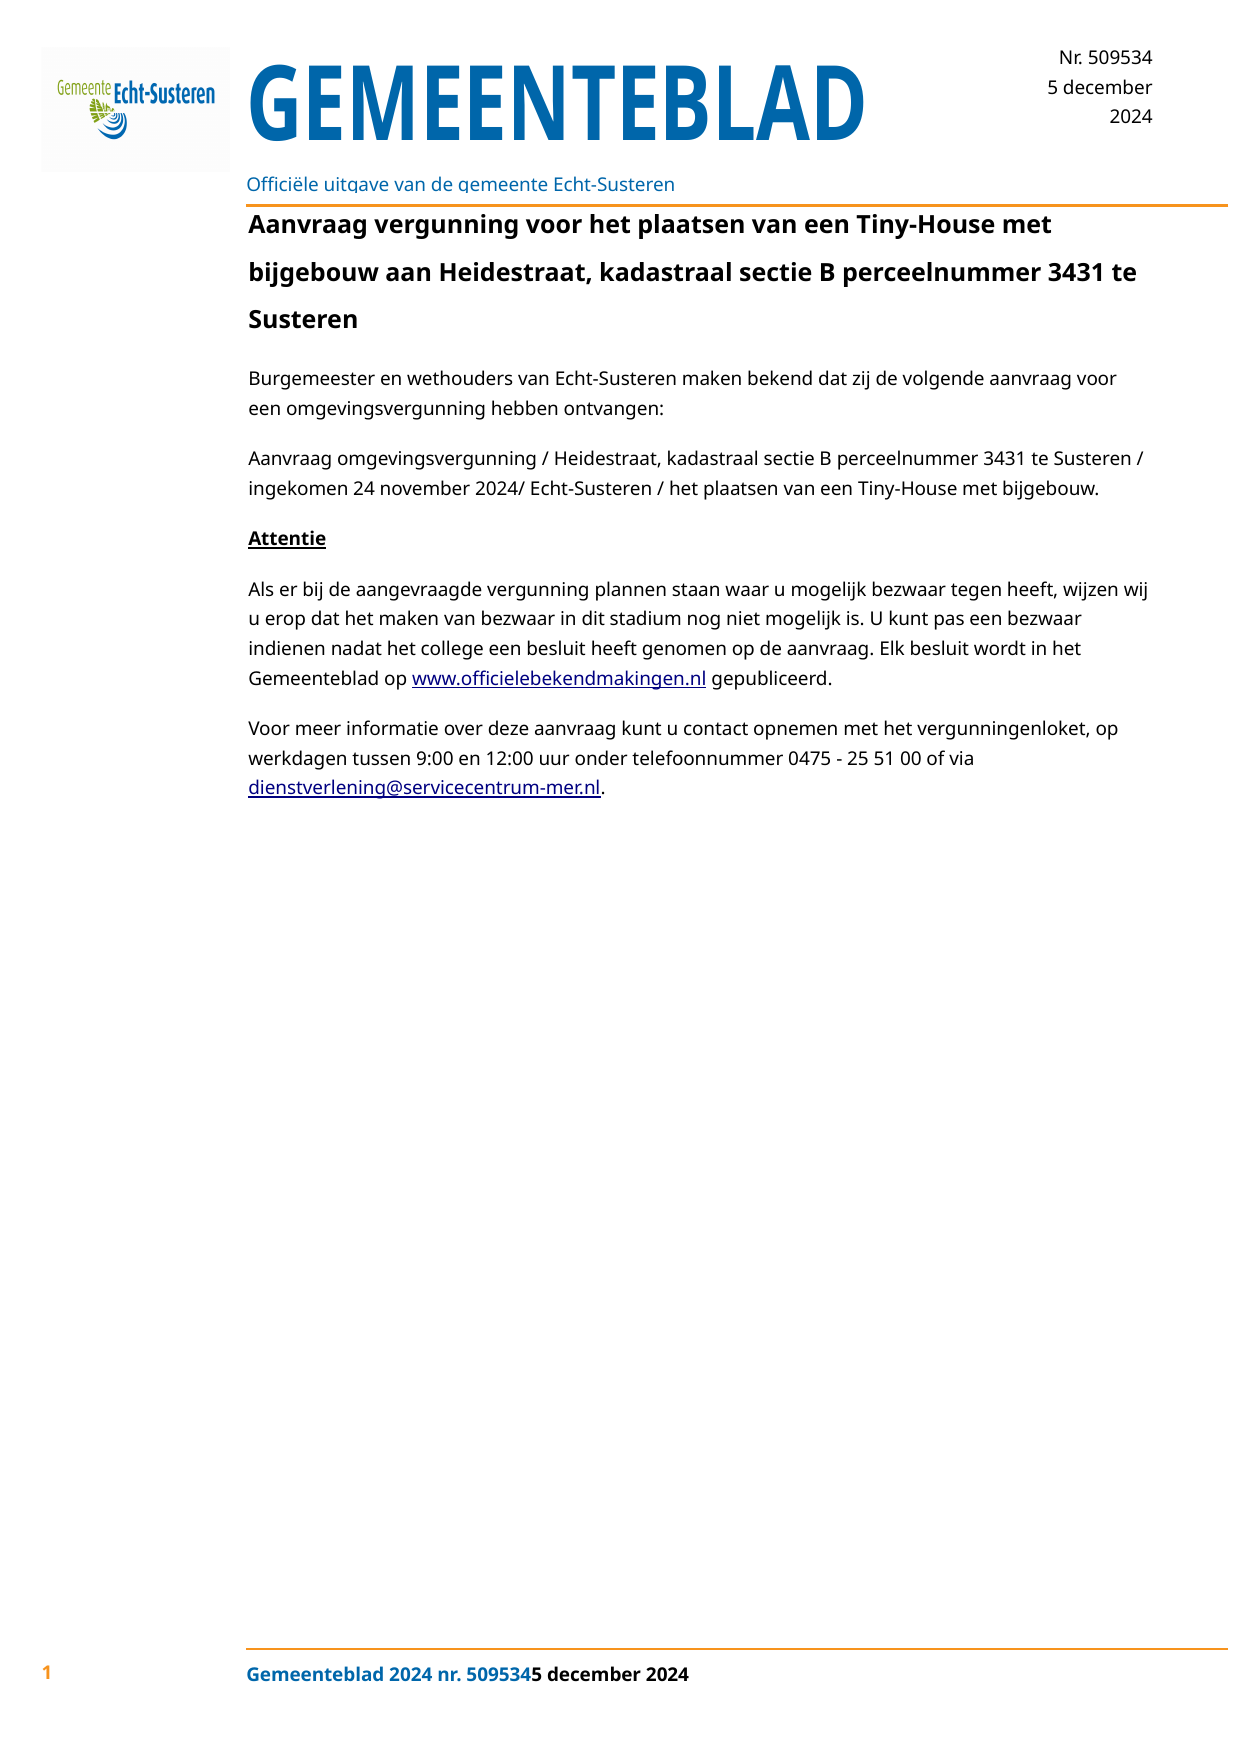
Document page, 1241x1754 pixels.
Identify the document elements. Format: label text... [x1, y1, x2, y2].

text Voor meer informatie over deze aanvraag kunt u contact opnemen met het vergunningenloket, op werkdagen tussen 9:00 en 12:00 uur onder telefoonnummer 0475 - 25 51 00 of via dienstverlening@servicecentrum-mer.nl. [248, 715, 1152, 800]
text Als er bij de aangevraagde vergunning plannen staan waar u mogelijk bezwaar tegen heeft, wijzen wij u erop dat het maken van bezwaar in dit stadium nog niet mogelijk is. U kunt pas een bezwaar indienen nadat het college een besluit heeft genomen op de aanvraag. Elk besluit wordt in het Gemeenteblad op www.officielebekendmakingen.nl gepubliceerd. [248, 576, 1152, 690]
text Aanvraag vergunning voor het plaatsen van een Tiny-House met bijgebouw aan Heidestraat, kadastraal sectie B perceelnummer 3431 te Susteren [248, 207, 1152, 336]
text Aanvraag omgevingsvergunning / Heidestraat, kadastraal sectie B perceelnummer 3431 te Susteren / ingekomen 24 november 2024/ Echt-Susteren / het plaatsen van een Tiny-House met bijgebouw. [248, 446, 1152, 501]
text Burgemeester en wethouders van Echt-Susteren maken bekend dat zij de volgende aanvraag voor een omgevingsvergunning hebben ontvangen: [248, 366, 1152, 421]
picture [41, 47, 231, 172]
text Attentie [248, 526, 1152, 551]
